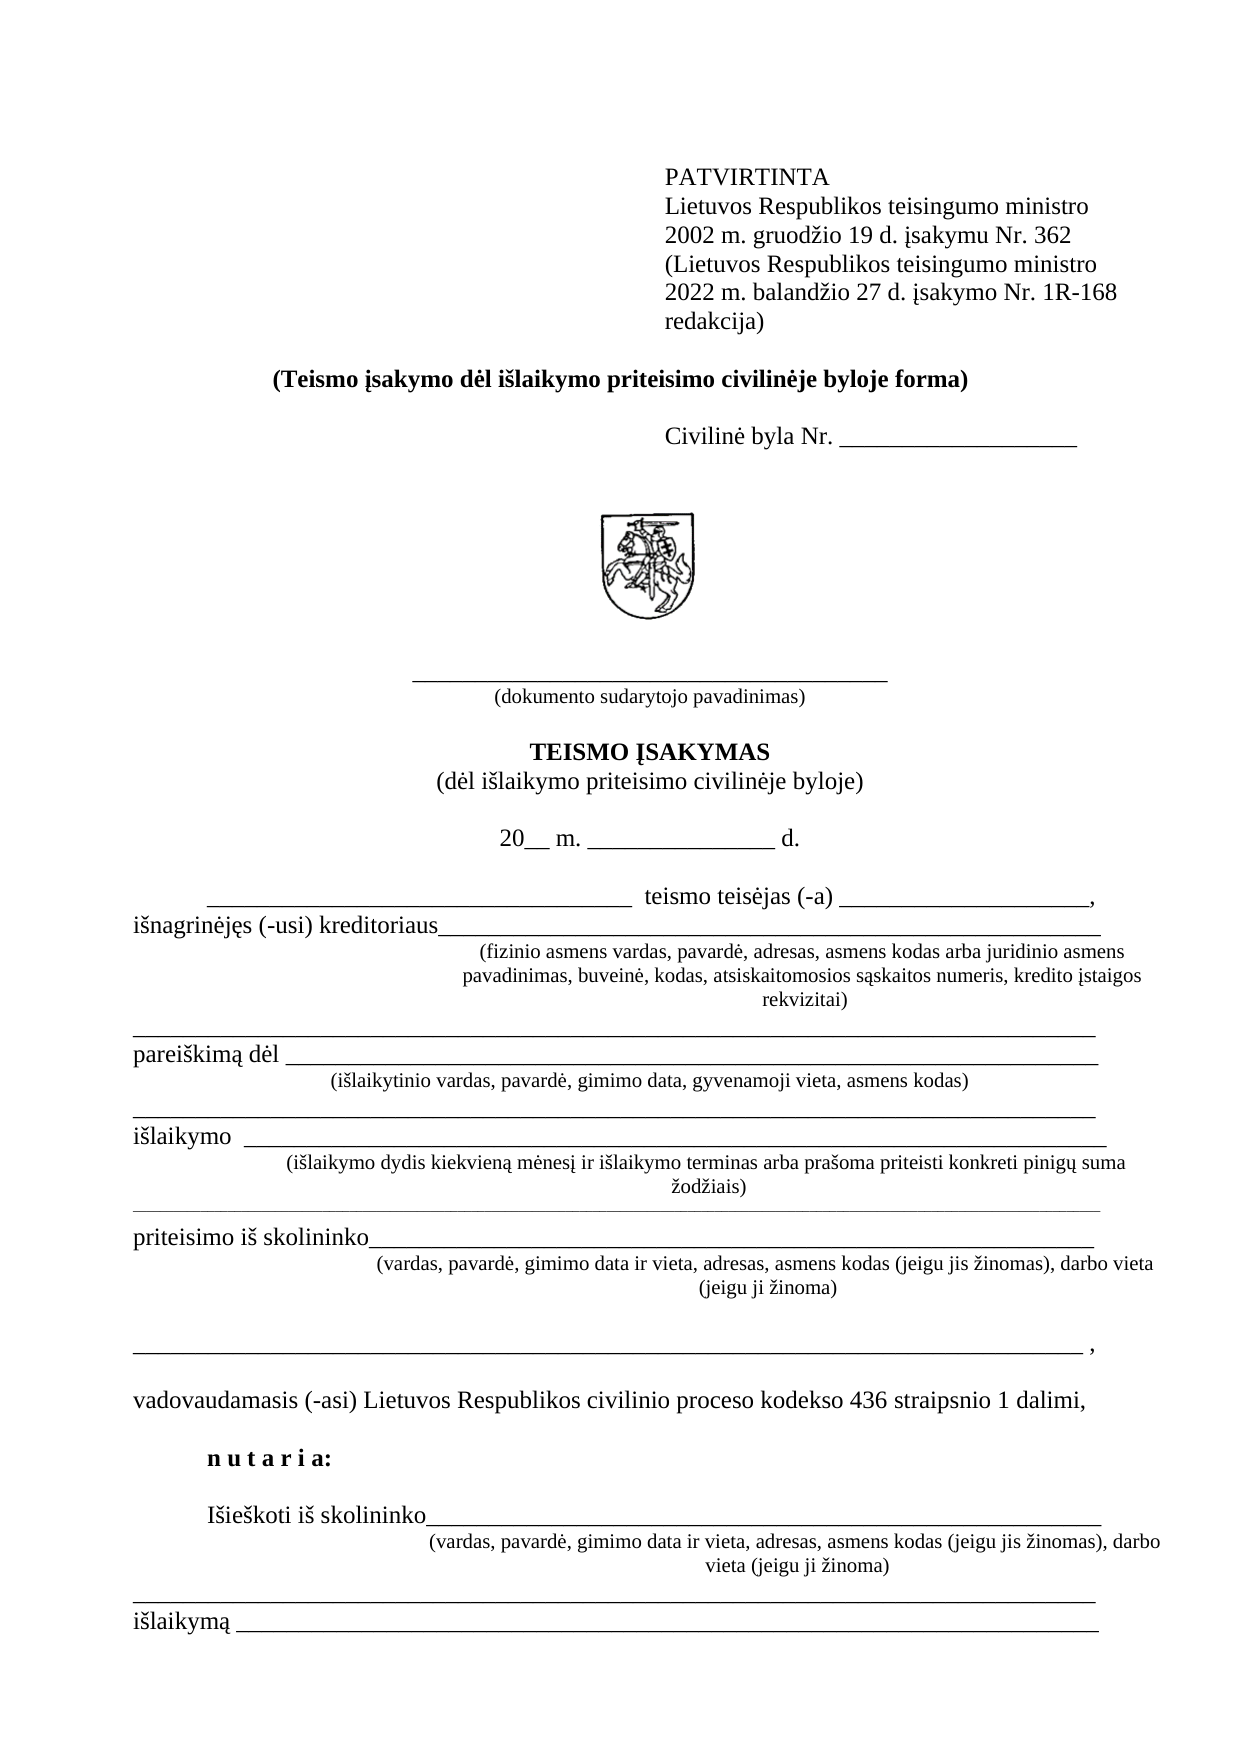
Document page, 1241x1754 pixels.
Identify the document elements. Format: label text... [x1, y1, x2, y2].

text vieta (jeigu ji žinoma) [428, 1553, 1167, 1577]
text redakcija) [664, 306, 1167, 335]
text ____________________________________________________________________________ , [133, 1328, 1167, 1356]
text (išlaikytinio vardas, pavardė, gimimo data, gyvenamoji vieta, asmens kodas) [133, 1068, 1167, 1092]
text 2002 m. gruodžio 19 d. įsakymu Nr. 362 [664, 220, 1167, 249]
text _______________________________________________________________________________________________________________________________________________ [133, 1198, 1167, 1222]
text nutaria: [133, 1443, 1167, 1471]
text (dokumento sudarytojo pavadinimas) [133, 684, 1167, 708]
text (Lietuvos Respublikos teisingumo ministro [664, 249, 1167, 277]
text pareiškimą dėl _________________________________________________________________ [133, 1039, 1167, 1068]
text rekvizitai) [443, 987, 1167, 1011]
text __________________________________ teismo teisėjas (-a) ____________________, [133, 881, 1167, 910]
text ______________________________________ [133, 656, 1167, 684]
text _____________________________________________________________________________ [133, 1092, 1167, 1121]
text pavadinimas, buveinė, kodas, atsiskaitomosios sąskaitos numeris, kredito įstaigos [443, 963, 1167, 987]
text TEISMO ĮSAKYMAS [133, 737, 1167, 766]
text vadovaudamasis (-asi) Lietuvos Respublikos civilinio proceso kodekso 436 straipsnio 1 dalimi, [133, 1385, 1167, 1414]
text _____________________________________________________________________________ [133, 1011, 1167, 1039]
text 20__ m. _______________ d. [133, 823, 1167, 852]
text (vardas, pavardė, gimimo data ir vieta, adresas, asmens kodas (jeigu jis žinomas), darbo [428, 1529, 1167, 1553]
text išlaikymą _____________________________________________________________________ [133, 1606, 1167, 1634]
text Išieškoti iš skolininko______________________________________________________ [133, 1500, 1167, 1529]
text priteisimo iš skolininko__________________________________________________________ [133, 1222, 1167, 1251]
text (jeigu ji žinoma) [369, 1275, 1167, 1299]
text 2022 m. balandžio 27 d. įsakymo Nr. 1R-168 [664, 277, 1167, 306]
text išnagrinėjęs (-usi) kreditoriaus_____________________________________________________ [133, 910, 1167, 938]
text išlaikymo _____________________________________________________________________ [133, 1121, 1167, 1150]
text PATVIRTINTA [664, 162, 1167, 191]
text (išlaikymo dydis kiekvieną mėnesį ir išlaikymo terminas arba prašoma priteisti konkreti pinigų suma [251, 1150, 1167, 1174]
text Civilinė byla Nr. ___________________ [664, 421, 1167, 450]
text (dėl išlaikymo priteisimo civilinėje byloje) [133, 766, 1167, 795]
text (Teismo įsakymo dėl išlaikymo priteisimo civilinėje byloje forma) [266, 364, 1167, 392]
text (fizinio asmens vardas, pavardė, adresas, asmens kodas arba juridinio asmens [443, 938, 1167, 963]
text _____________________________________________________________________________ [133, 1577, 1167, 1606]
text žodžiais) [251, 1174, 1167, 1198]
text (vardas, pavardė, gimimo data ir vieta, adresas, asmens kodas (jeigu jis žinomas), darbo vieta [369, 1251, 1167, 1275]
text Lietuvos Respublikos teisingumo ministro [664, 191, 1167, 220]
